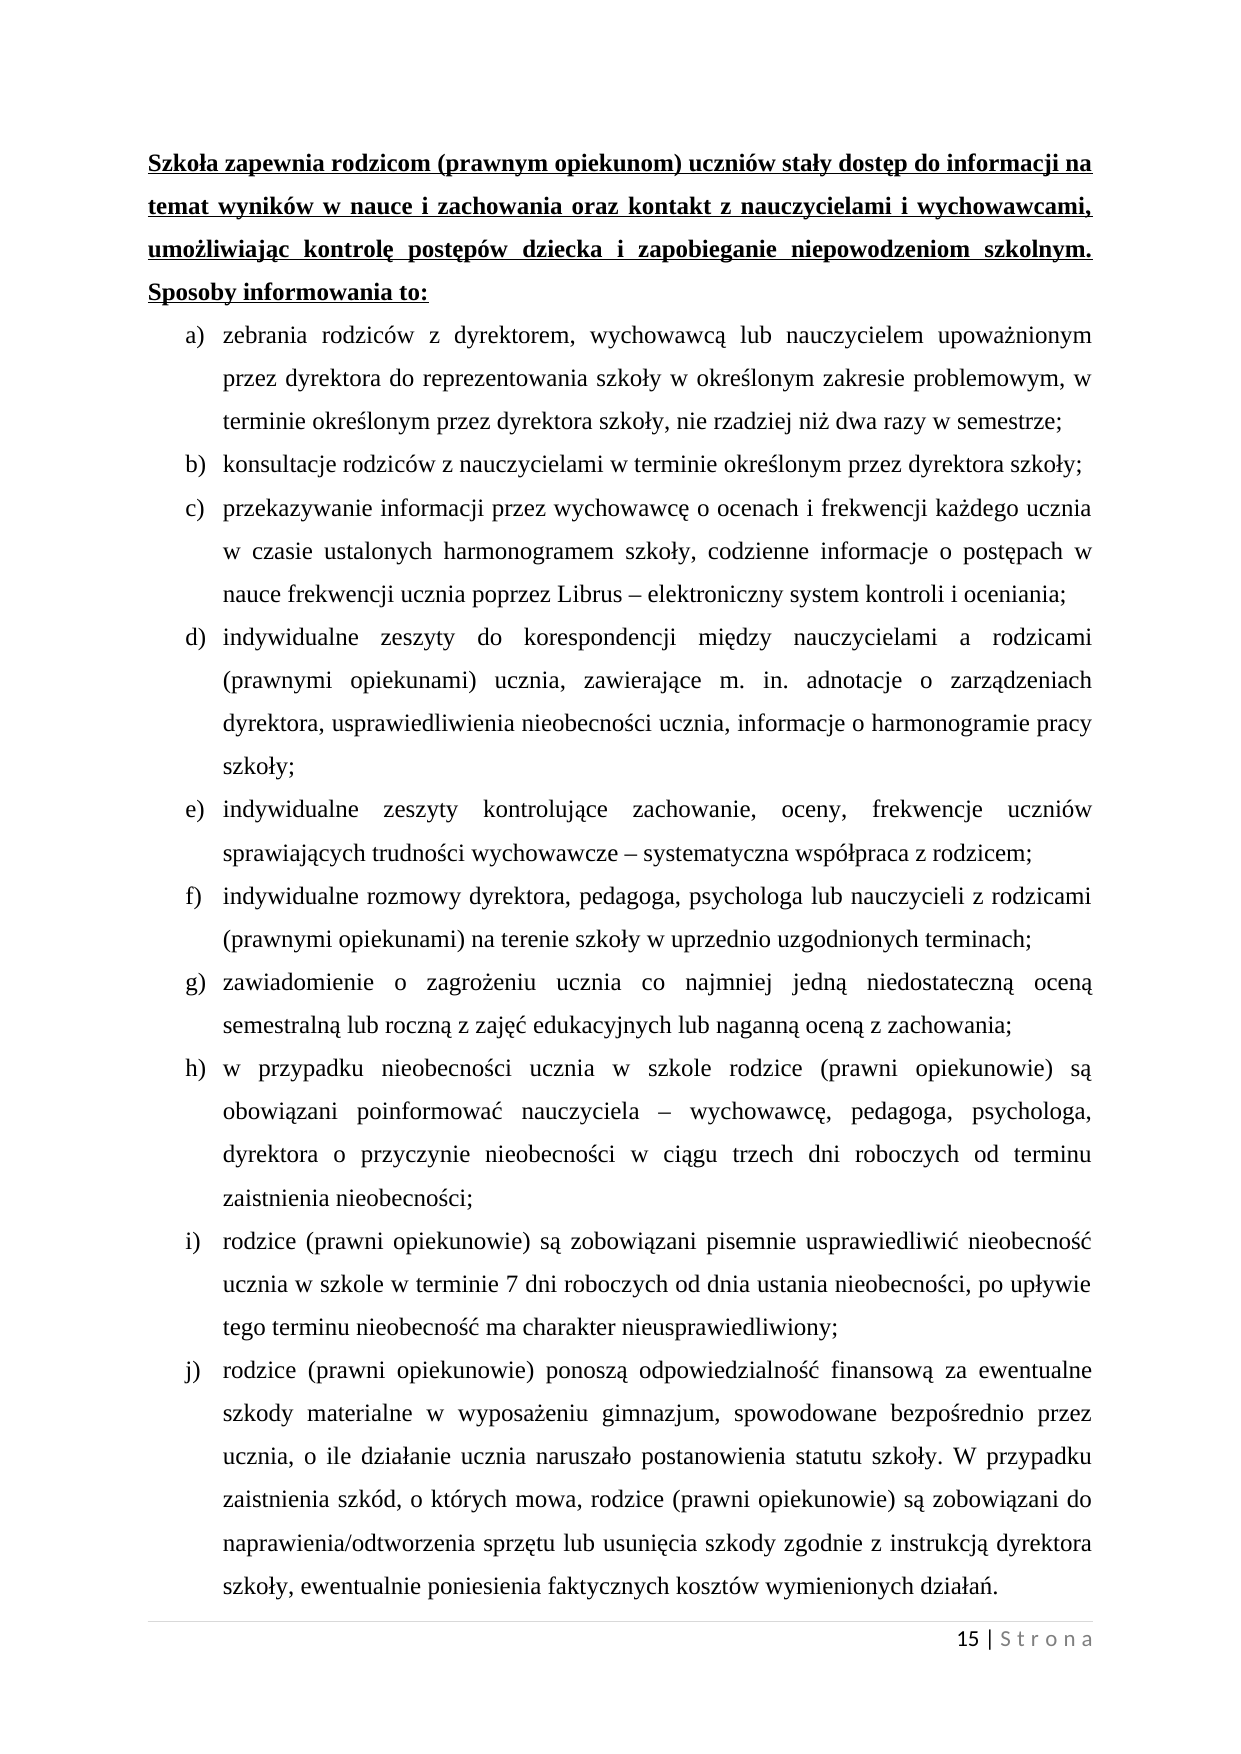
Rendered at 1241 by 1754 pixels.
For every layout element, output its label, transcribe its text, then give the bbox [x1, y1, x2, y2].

list Szkoła zapewnia rodzicom (prawnym opiekunom) uczniów stały dostęp do informacji na [148, 148, 1093, 173]
list temat wyników w nauce i zachowania oraz kontakt z nauczycielami i wychowawcami, [148, 174, 1093, 216]
list rodzice (prawni opiekunowie) są zobowiązani pisemnie usprawiedliwić nieobecność ucznia w szkole w terminie 7 dni roboczych od dnia ustania nieobecności, po upływie tego terminu nieobecność ma charakter nieusprawiedliwiony; [185, 1226, 1093, 1341]
list Sposoby informowania to: [148, 260, 1093, 306]
list konsultacje rodziców z nauczycielami w terminie określonym przez dyrektora szkoły; [185, 449, 1093, 478]
list rodzice (prawni opiekunowie) ponoszą odpowiedzialność finansową za ewentualne szkody materialne w wyposażeniu gimnazjum, spowodowane bezpośrednio przez ucznia, o ile działanie ucznia naruszało postanowienia statutu szkoły. W przypadku zaistnienia szkód, o których mowa, rodzice (prawni opiekunowie) są zobowiązani do naprawienia/odtworzenia sprzętu lub usunięcia szkody zgodnie z instrukcją dyrektora szkoły, ewentualnie poniesienia faktycznych kosztów wymienionych działań. [185, 1355, 1093, 1599]
list indywidualne rozmowy dyrektora, pedagoga, psychologa lub nauczycieli z rodzicami (prawnymi opiekunami) na terenie szkoły w uprzednio uzgodnionych terminach; [185, 881, 1093, 953]
list indywidualne zeszyty do korespondencji między nauczycielami a rodzicami (prawnymi opiekunami) ucznia, zawierające m. in. adnotacje o zarządzeniach dyrektora, usprawiedliwienia nieobecności ucznia, informacje o harmonogramie pracy szkoły; [185, 622, 1093, 780]
list przekazywanie informacji przez wychowawcę o ocenach i frekwencji każdego ucznia w czasie ustalonych harmonogramem szkoły, codzienne informacje o postępach w nauce frekwencji ucznia poprzez Librus – elektroniczny system kontroli i oceniania; [185, 493, 1093, 608]
list indywidualne zeszyty kontrolujące zachowanie, oceny, frekwencje uczniów sprawiających trudności wychowawcze – systematyczna współpraca z rodzicem; [185, 794, 1093, 866]
list zawiadomienie o zagrożeniu ucznia co najmniej jedną niedostateczną oceną semestralną lub roczną z zajęć edukacyjnych lub naganną oceną z zachowania; [185, 967, 1093, 1039]
list zebrania rodziców z dyrektorem, wychowawcą lub nauczycielem upoważnionym przez dyrektora do reprezentowania szkoły w określonym zakresie problemowym, w terminie określonym przez dyrektora szkoły, nie rzadziej niż dwa razy w semestrze; [185, 320, 1093, 435]
list w przypadku nieobecności ucznia w szkole rodzice (prawni opiekunowie) są obowiązani poinformować nauczyciela – wychowawcę, pedagoga, psychologa, dyrektora o przyczynie nieobecności w ciągu trzech dni roboczych od terminu zaistnienia nieobecności; [185, 1053, 1093, 1211]
list umożliwiając kontrolę postępów dziecka i zapobieganie niepowodzeniom szkolnym. [148, 217, 1093, 259]
